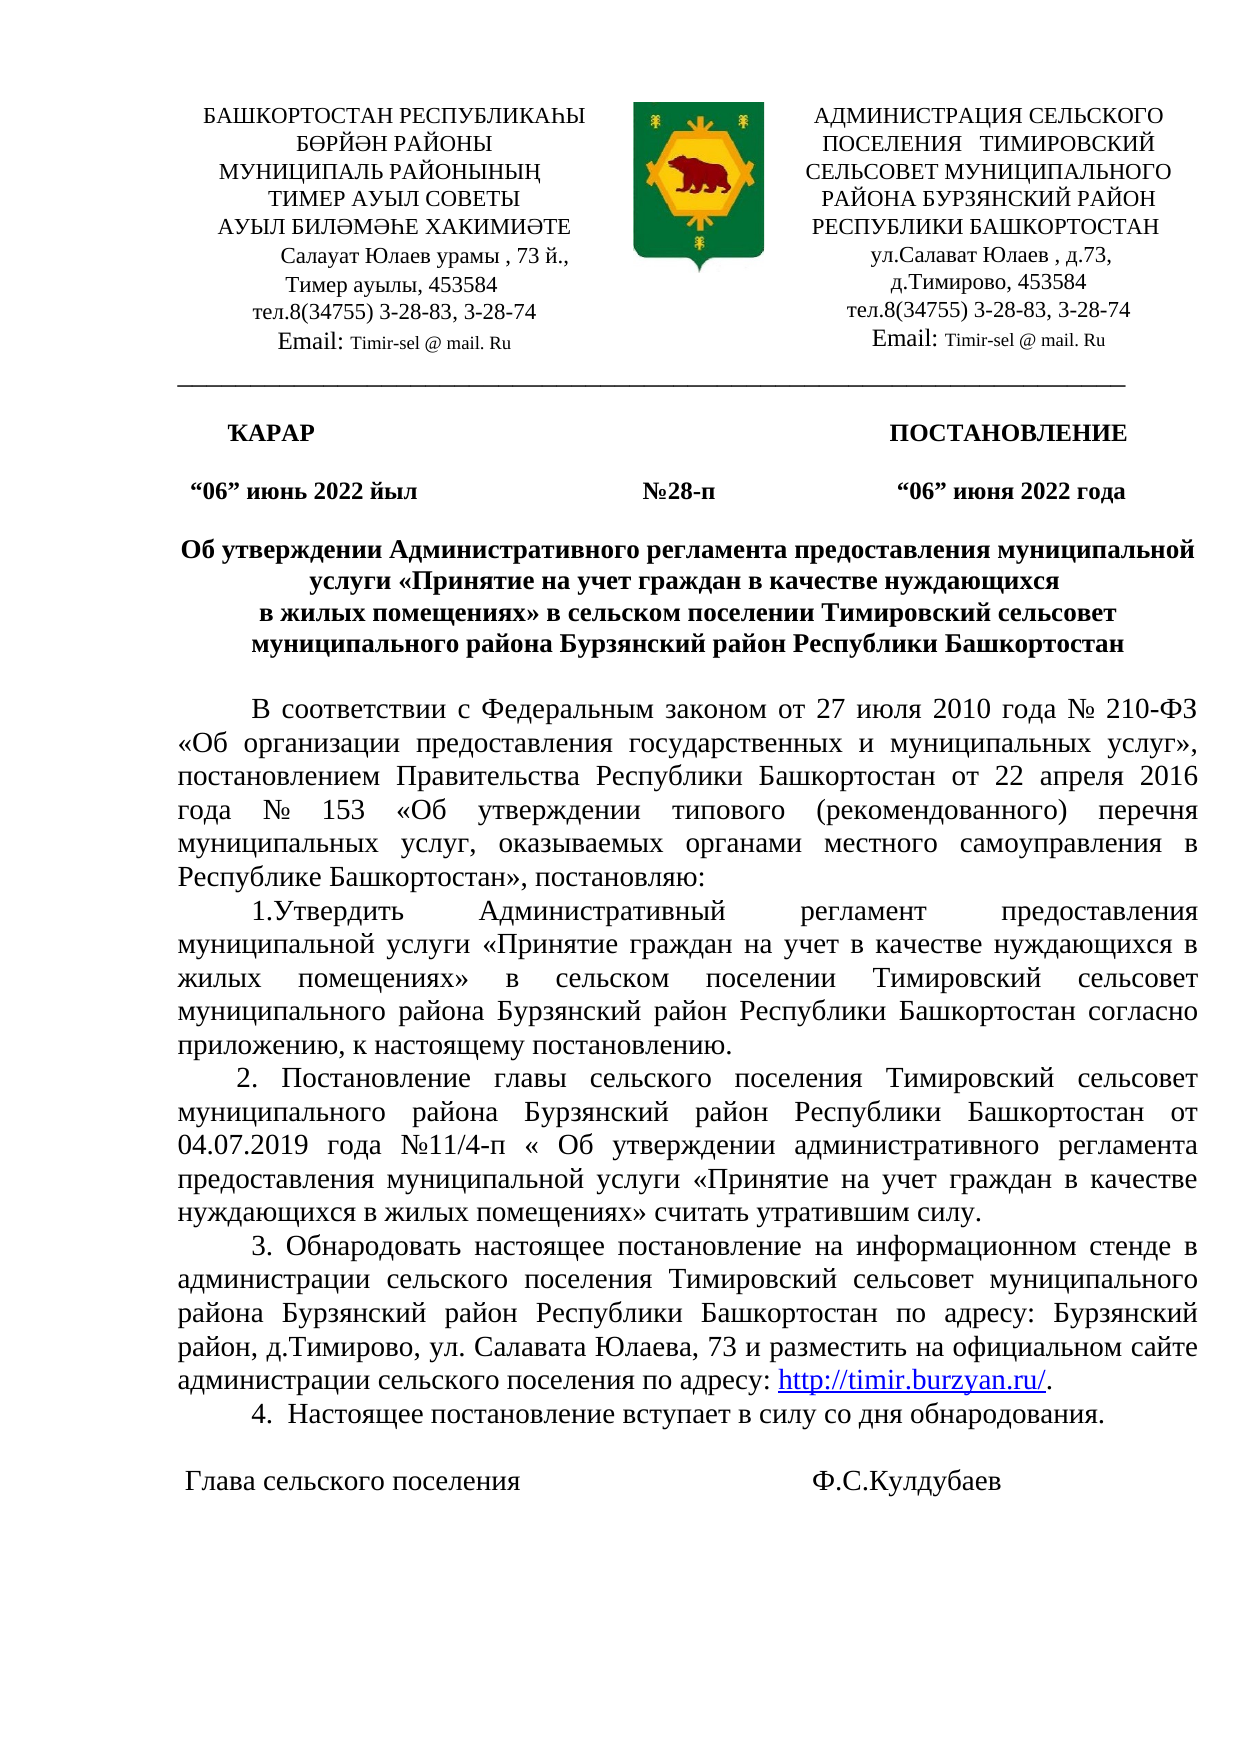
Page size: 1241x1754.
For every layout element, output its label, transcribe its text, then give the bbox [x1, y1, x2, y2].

text “06” июнь 2022 йыл №28-п “06” июня 2022 года [177, 476, 1199, 504]
text 1.Утвердить Административный регламент предоставления муниципальной услуги «Принятие граждан на учет в качестве нуждающихся в жилых помещениях» в сельском поселении Тимировский сельсовет муниципального района Бурзянский район Республики Башкортостан согласно приложению, к настоящему постановлению. [177, 893, 1199, 1060]
text ҠАРАР ПОСТАНОВЛЕНИЕ [177, 418, 1199, 447]
text В соответствии с Федеральным законом от 27 июля 2010 года № 210-ФЗ «Об организации предоставления государственных и муниципальных услуг», постановлением Правительства Республики Башкортостан от 22 апреля 2016 года № 153 «Об утверждении типового (рекомендованного) перечня муниципальных услуг, оказываемых органами местного самоуправления в Республике Башкортостан», постановляю: [177, 691, 1199, 893]
text 4. Настоящее постановление вступает в силу со дня обнародования. [177, 1396, 1199, 1429]
text 3. Обнародовать настоящее постановление на информационном стенде в администрации сельского поселения Тимировский сельсовет муниципального района Бурзянский район Республики Башкортостан по адресу: Бурзянский район, д.Тимирово, ул. Салавата Юлаева, 73 и разместить на официальном сайте администрации сельского поселения по адресу: http://timir.burzyan.ru/. [177, 1228, 1199, 1396]
table_header АДМИНИСТРАЦИЯ СЕЛЬСКОГО ПОСЕЛЕНИЯ ТИМИРОВСКИЙ СЕЛЬСОВЕТ МУНИЦИПАЛЬНОГО РАЙОНА БУРЗЯНСКИЙ РАЙОН РЕСПУБЛИКИ БАШКОРТОСТАН ул.Салават Юлаев , д.73, д.Тимирово, 453584 тел.8(34755) 3-28-83, 3-28-74 Email: Timir-sel @ mail. Ru [786, 103, 1191, 356]
text Об утверждении Административного регламента предоставления муниципальной услуги «Принятие на учет граждан в качестве нуждающихся [177, 533, 1199, 596]
text Глава сельского поселения Ф.С.Кулдубаев [177, 1463, 1199, 1496]
table_header [611, 103, 786, 356]
text в жилых помещениях» в сельском поселении Тимировский сельсовет муниципального района Бурзянский район Республики Башкортостан [177, 596, 1199, 658]
table_header БАШКОРТОСТАН РЕСПУБЛИКАҺЫ БӨРЙӘН РАЙОНЫ МУНИЦИПАЛЬ РАЙОНЫНЫҢ ТИМЕР АУЫЛ СОВЕТЫ АУЫЛ БИЛӘМӘҺЕ ХАКИМИӘТЕ Салауат Юлаев урамы , 73 й., Тимер ауылы, 453584 тел.8(34755) 3-28-83, 3-28-74 Email: Timir-sel @ mail. Ru [177, 103, 611, 356]
text 2. Постановление главы сельского поселения Тимировский сельсовет муниципального района Бурзянский район Республики Башкортостан от 04.07.2019 года №11/4-п « Об утверждении административного регламента предоставления муниципальной услуги «Принятие на учет граждан в качестве нуждающихся в жилых помещениях» считать утратившим силу. [177, 1060, 1199, 1228]
text _________________________________________________________________ [177, 356, 1199, 389]
